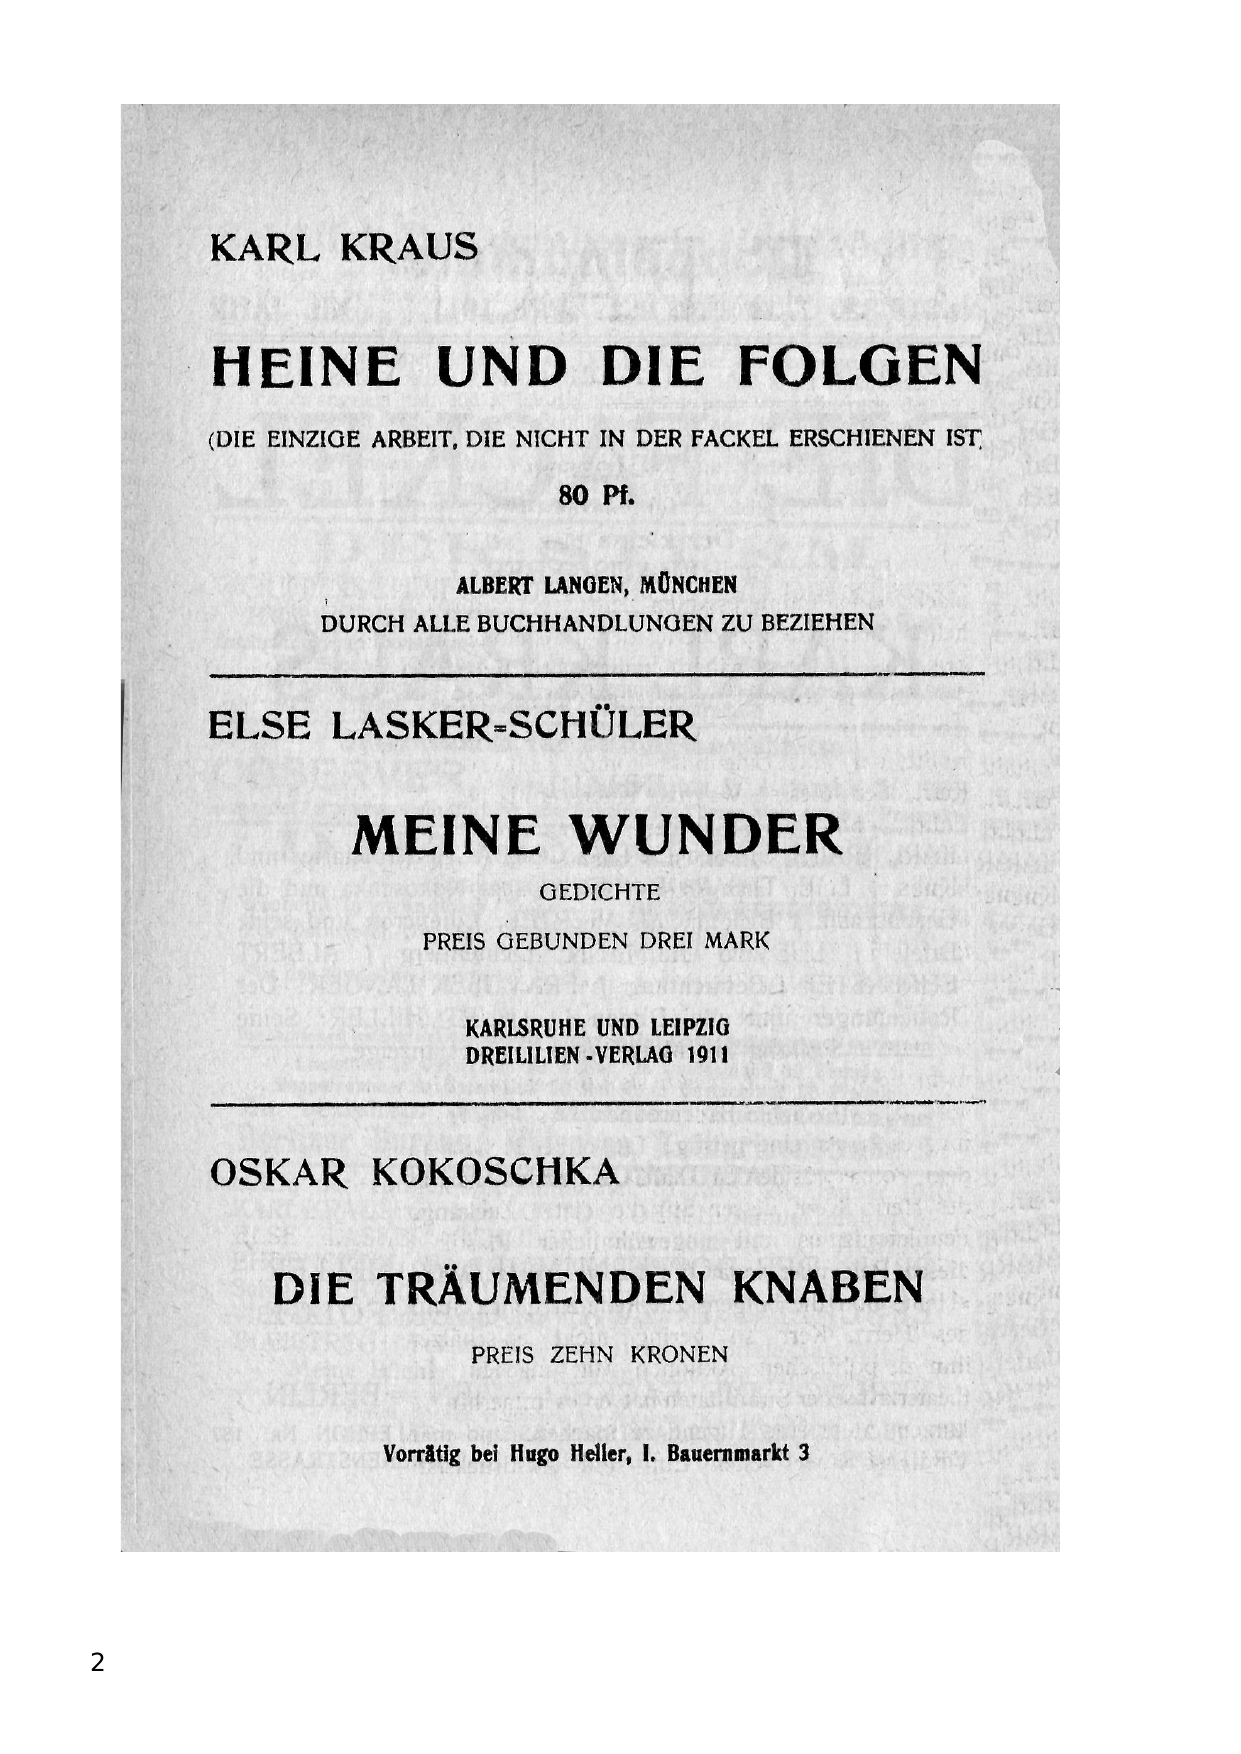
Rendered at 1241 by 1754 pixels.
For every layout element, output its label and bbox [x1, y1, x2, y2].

picture [120, 104, 1060, 1552]
